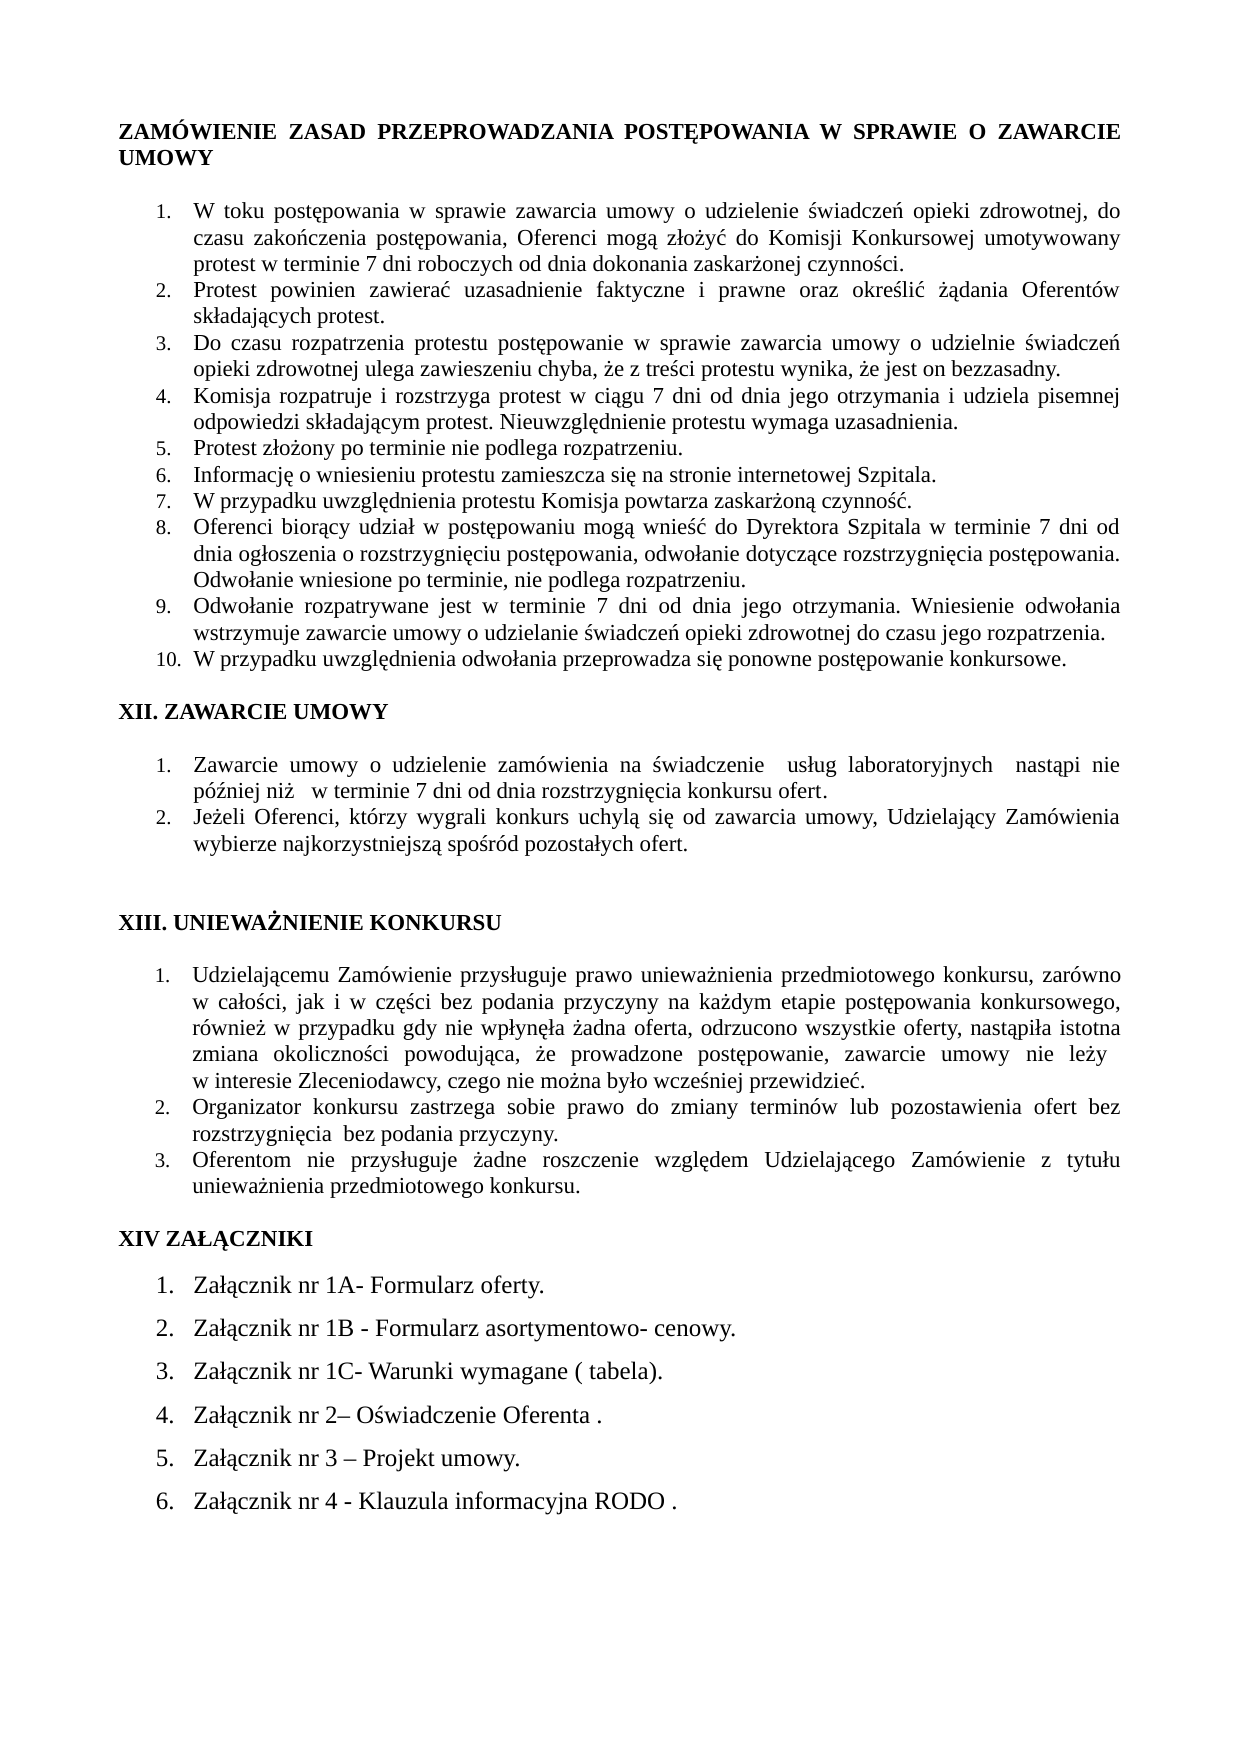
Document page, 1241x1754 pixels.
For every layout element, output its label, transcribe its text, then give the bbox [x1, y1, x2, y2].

list Załącznik nr 1A- Formularz oferty. [156, 1270, 1122, 1298]
text ZAMÓWIENIE ZASAD PRZEPROWADZANIA POSTĘPOWANIA W SPRAWIE O ZAWARCIE UMOWY [118, 118, 1122, 171]
list Do czasu rozpatrzenia protestu postępowanie w sprawie zawarcia umowy o udzielnie świadczeń opieki zdrowotnej ulega zawieszeniu chyba, że z treści protestu wynika, że jest on bezzasadny. [156, 329, 1122, 382]
list Załącznik nr 1B - Formularz asortymentowo- cenowy. [156, 1313, 1122, 1342]
list Udzielającemu Zamówienie przysługuje prawo unieważnienia przedmiotowego konkursu, zarówno w całości, jak i w części bez podania przyczyny na każdym etapie postępowania konkursowego, również w przypadku gdy nie wpłynęła żadna oferta, odrzucono wszystkie oferty, nastąpiła istotna zmiana okoliczności powodująca, że prowadzone postępowanie, zawarcie umowy nie leży w interesie Zleceniodawcy, czego nie można było wcześniej przewidzieć. [154, 961, 1122, 1093]
list Protest złożony po terminie nie podlega rozpatrzeniu. [156, 434, 1122, 461]
text XIV ZAŁĄCZNIKI [118, 1225, 1122, 1251]
list Załącznik nr 4 - Klauzula informacyjna RODO . [156, 1486, 1122, 1515]
list Komisja rozpatruje i rozstrzyga protest w ciągu 7 dni od dnia jego otrzymania i udziela pisemnej odpowiedzi składającym protest. Nieuwzględnienie protestu wymaga uzasadnienia. [156, 382, 1122, 434]
list Oferenci biorący udział w postępowaniu mogą wnieść do Dyrektora Szpitala w terminie 7 dni od dnia ogłoszenia o rozstrzygnięciu postępowania, odwołanie dotyczące rozstrzygnięcia postępowania. Odwołanie wniesione po terminie, nie podlega rozpatrzeniu. [156, 513, 1122, 592]
list Załącznik nr 3 – Projekt umowy. [156, 1443, 1122, 1472]
list Załącznik nr 1C- Warunki wymagane ( tabela). [156, 1356, 1122, 1385]
list Załącznik nr 2– Oświadczenie Oferenta . [156, 1400, 1122, 1428]
list Jeżeli Oferenci, którzy wygrali konkurs uchylą się od zawarcia umowy, Udzielający Zamówienia wybierze najkorzystniejszą spośród pozostałych ofert. [156, 803, 1122, 856]
list W toku postępowania w sprawie zawarcia umowy o udzielenie świadczeń opieki zdrowotnej, do czasu zakończenia postępowania, Oferenci mogą złożyć do Komisji Konkursowej umotywowany protest w terminie 7 dni roboczych od dnia dokonania zaskarżonej czynności. [156, 197, 1122, 276]
text XII. ZAWARCIE UMOWY [118, 698, 1122, 724]
list Informację o wniesieniu protestu zamieszcza się na stronie internetowej Szpitala. [156, 461, 1122, 487]
list Oferentom nie przysługuje żadne roszczenie względem Udzielającego Zamówienie z tytułu unieważnienia przedmiotowego konkursu. [154, 1146, 1122, 1199]
list Odwołanie rozpatrywane jest w terminie 7 dni od dnia jego otrzymania. Wniesienie odwołania wstrzymuje zawarcie umowy o udzielanie świadczeń opieki zdrowotnej do czasu jego rozpatrzenia. [156, 592, 1122, 645]
list Zawarcie umowy o udzielenie zamówienia na świadczenie usług laboratoryjnych nastąpi nie później niż w terminie 7 dni od dnia rozstrzygnięcia konkursu ofert. [156, 751, 1122, 803]
list Protest powinien zawierać uzasadnienie faktyczne i prawne oraz określić żądania Oferentów składających protest. [156, 276, 1122, 329]
text XIII. UNIEWAŻNIENIE KONKURSU [118, 909, 1122, 935]
list Organizator konkursu zastrzega sobie prawo do zmiany terminów lub pozostawienia ofert bez rozstrzygnięcia bez podania przyczyny. [154, 1093, 1122, 1146]
list W przypadku uwzględnienia odwołania przeprowadza się ponowne postępowanie konkursowe. [156, 645, 1122, 672]
list W przypadku uwzględnienia protestu Komisja powtarza zaskarżoną czynność. [156, 487, 1122, 513]
